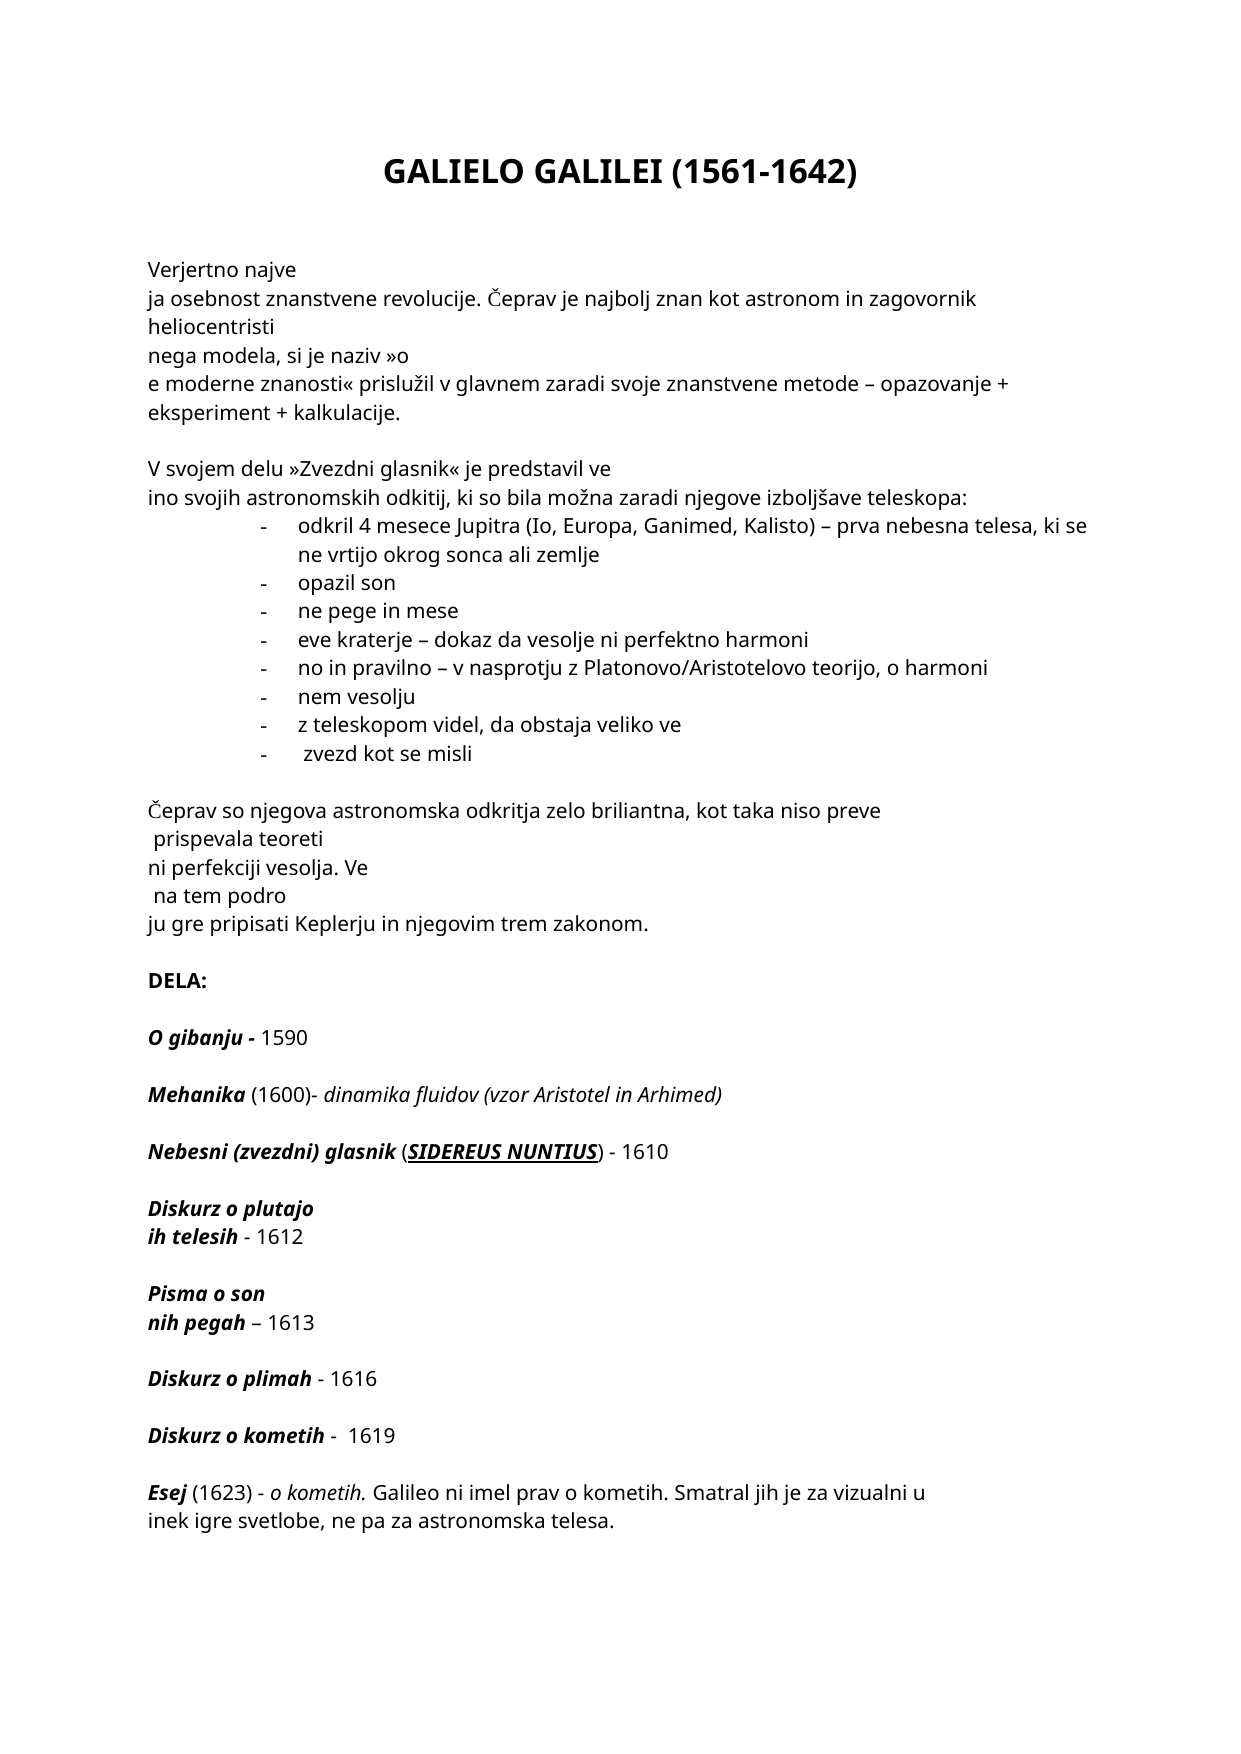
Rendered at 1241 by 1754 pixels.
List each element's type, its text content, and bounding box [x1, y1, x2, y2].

list zvezd kot se misli [260, 739, 1093, 767]
text GALIELO GALILEI (1561-1642) [148, 148, 1093, 193]
text Verjertno najve [148, 255, 1093, 284]
text inek igre svetlobe, ne pa za astronomska telesa. [148, 1507, 1093, 1535]
text nega modela, si je naziv »o [148, 341, 1093, 369]
text nih pegah – 1613 [148, 1308, 1093, 1336]
list nem vesolju [260, 682, 1093, 710]
text Diskurz o plutajo [148, 1194, 1093, 1222]
list z teleskopom videl, da obstaja veliko ve [260, 710, 1093, 739]
text ja osebnost znanstvene revolucije. Čeprav je najbolj znan kot astronom in zagovornik heliocentristi [148, 284, 1093, 341]
list opazil son [260, 568, 1093, 597]
list eve kraterje – dokaz da vesolje ni perfektno harmoni [260, 625, 1093, 653]
text e moderne znanosti« prislužil v glavnem zaradi svoje znanstvene metode – opazovanje + eksperiment + kalkulacije. [148, 369, 1093, 426]
text DELA: [148, 966, 1093, 995]
text V svojem delu »Zvezdni glasnik« je predstavil ve [148, 454, 1093, 483]
text Pisma o son [148, 1279, 1093, 1308]
text prispevala teoreti [148, 824, 1093, 853]
list ne pege in mese [260, 597, 1093, 625]
text ni perfekciji vesolja. Ve [148, 853, 1093, 881]
text O gibanju - 1590 [148, 1023, 1093, 1052]
text ju gre pripisati Keplerju in njegovim trem zakonom. [148, 909, 1093, 938]
text Diskurz o kometih - 1619 [148, 1421, 1093, 1450]
text Čeprav so njegova astronomska odkritja zelo briliantna, kot taka niso preve [148, 796, 1093, 824]
text Mehanika (1600)- dinamika fluidov (vzor Aristotel in Arhimed) [148, 1080, 1093, 1108]
list no in pravilno – v nasprotju z Platonovo/Aristotelovo teorijo, o harmoni [260, 653, 1093, 682]
text Esej (1623) - o kometih. Galileo ni imel prav o kometih. Smatral jih je za vizualni u [148, 1478, 1093, 1507]
text ih telesih - 1612 [148, 1222, 1093, 1251]
text na tem podro [148, 881, 1093, 909]
text Nebesni (zvezdni) glasnik (SIDEREUS NUNTIUS) - 1610 [148, 1137, 1093, 1165]
text Diskurz o plimah - 1616 [148, 1364, 1093, 1393]
list odkril 4 mesece Jupitra (Io, Europa, Ganimed, Kalisto) – prva nebesna telesa, ki se ne vrtijo okrog sonca ali zemlje [260, 511, 1093, 568]
text ino svojih astronomskih odkitij, ki so bila možna zaradi njegove izboljšave teleskopa: [148, 483, 1093, 511]
